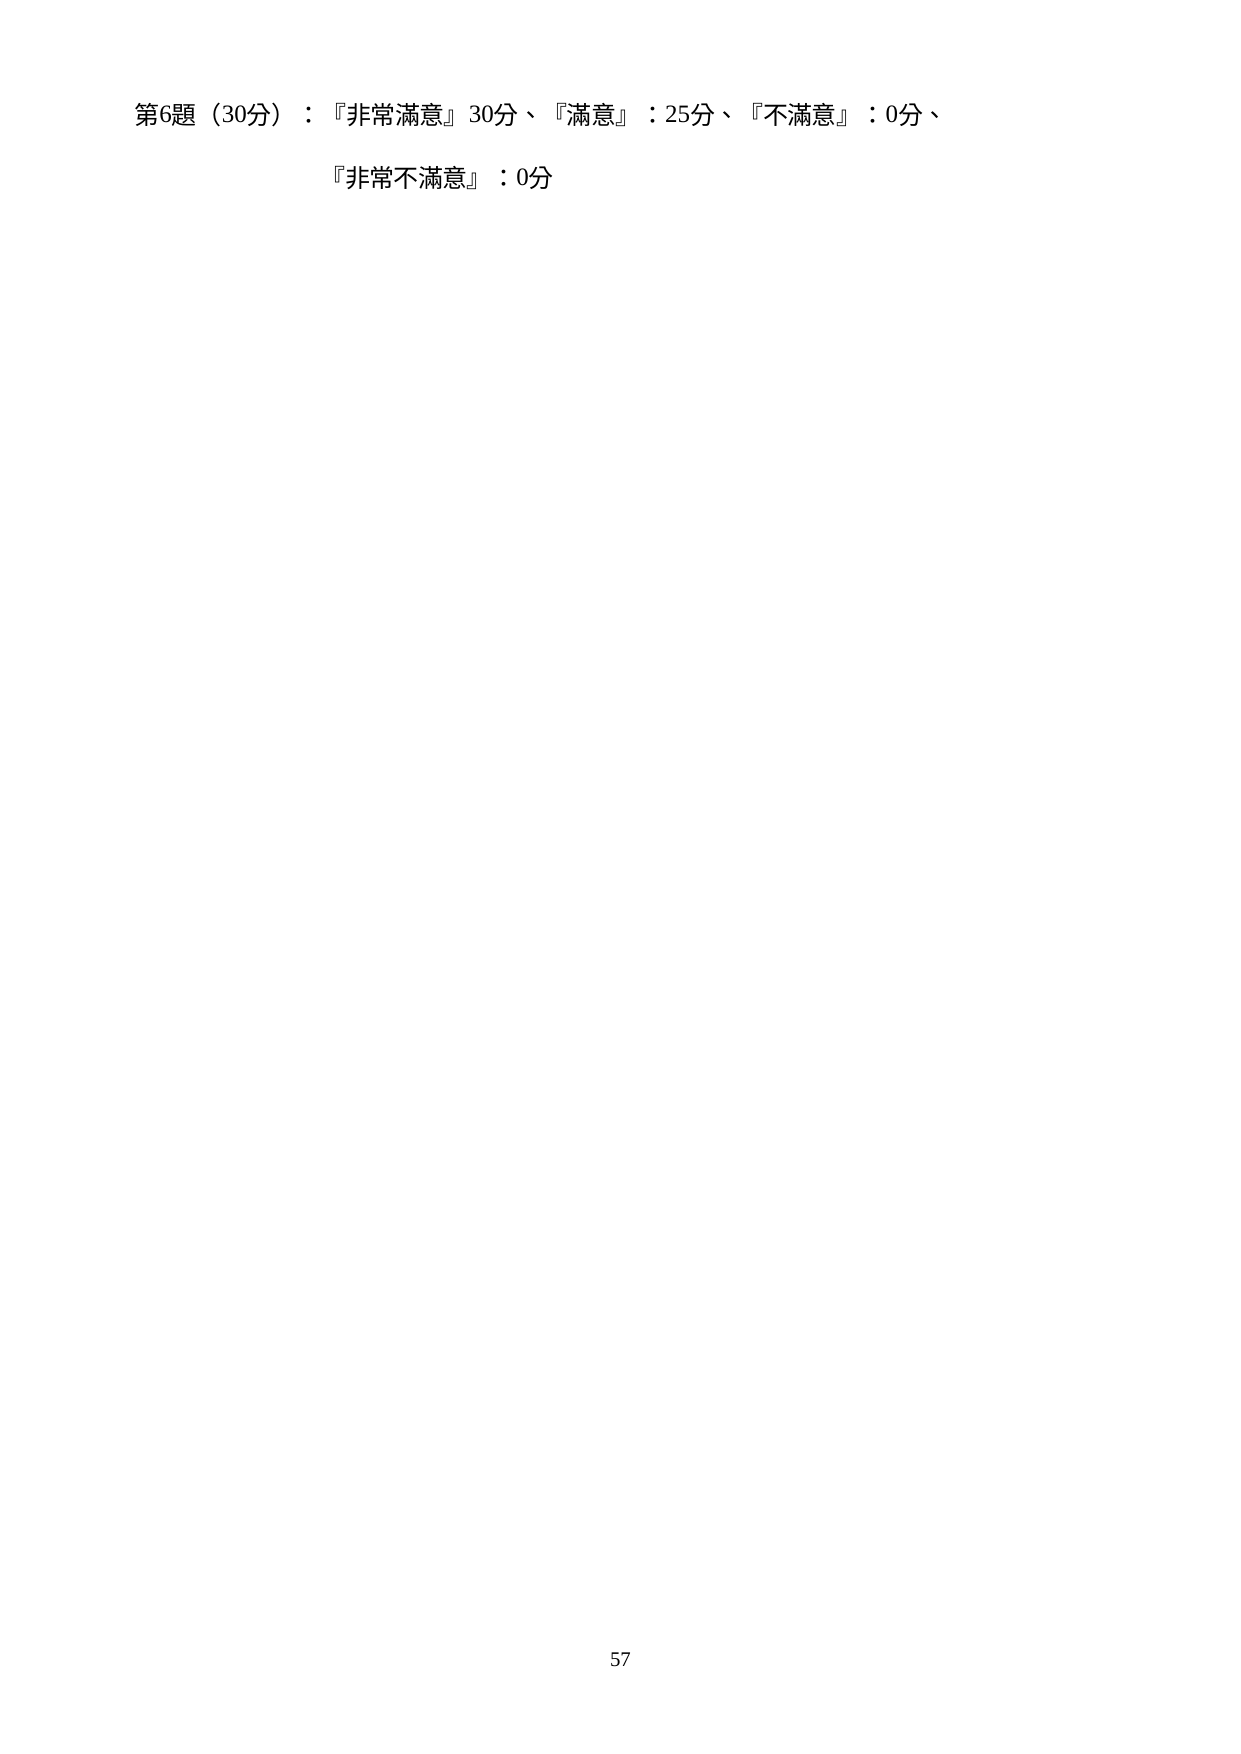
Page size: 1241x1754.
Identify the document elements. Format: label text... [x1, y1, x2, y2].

text 『非常不滿意』：0分 [59, 134, 1183, 197]
text 第6題（30分）：『非常滿意』30分、『滿意』：25分、『不滿意』：0分、 [59, 72, 1183, 134]
